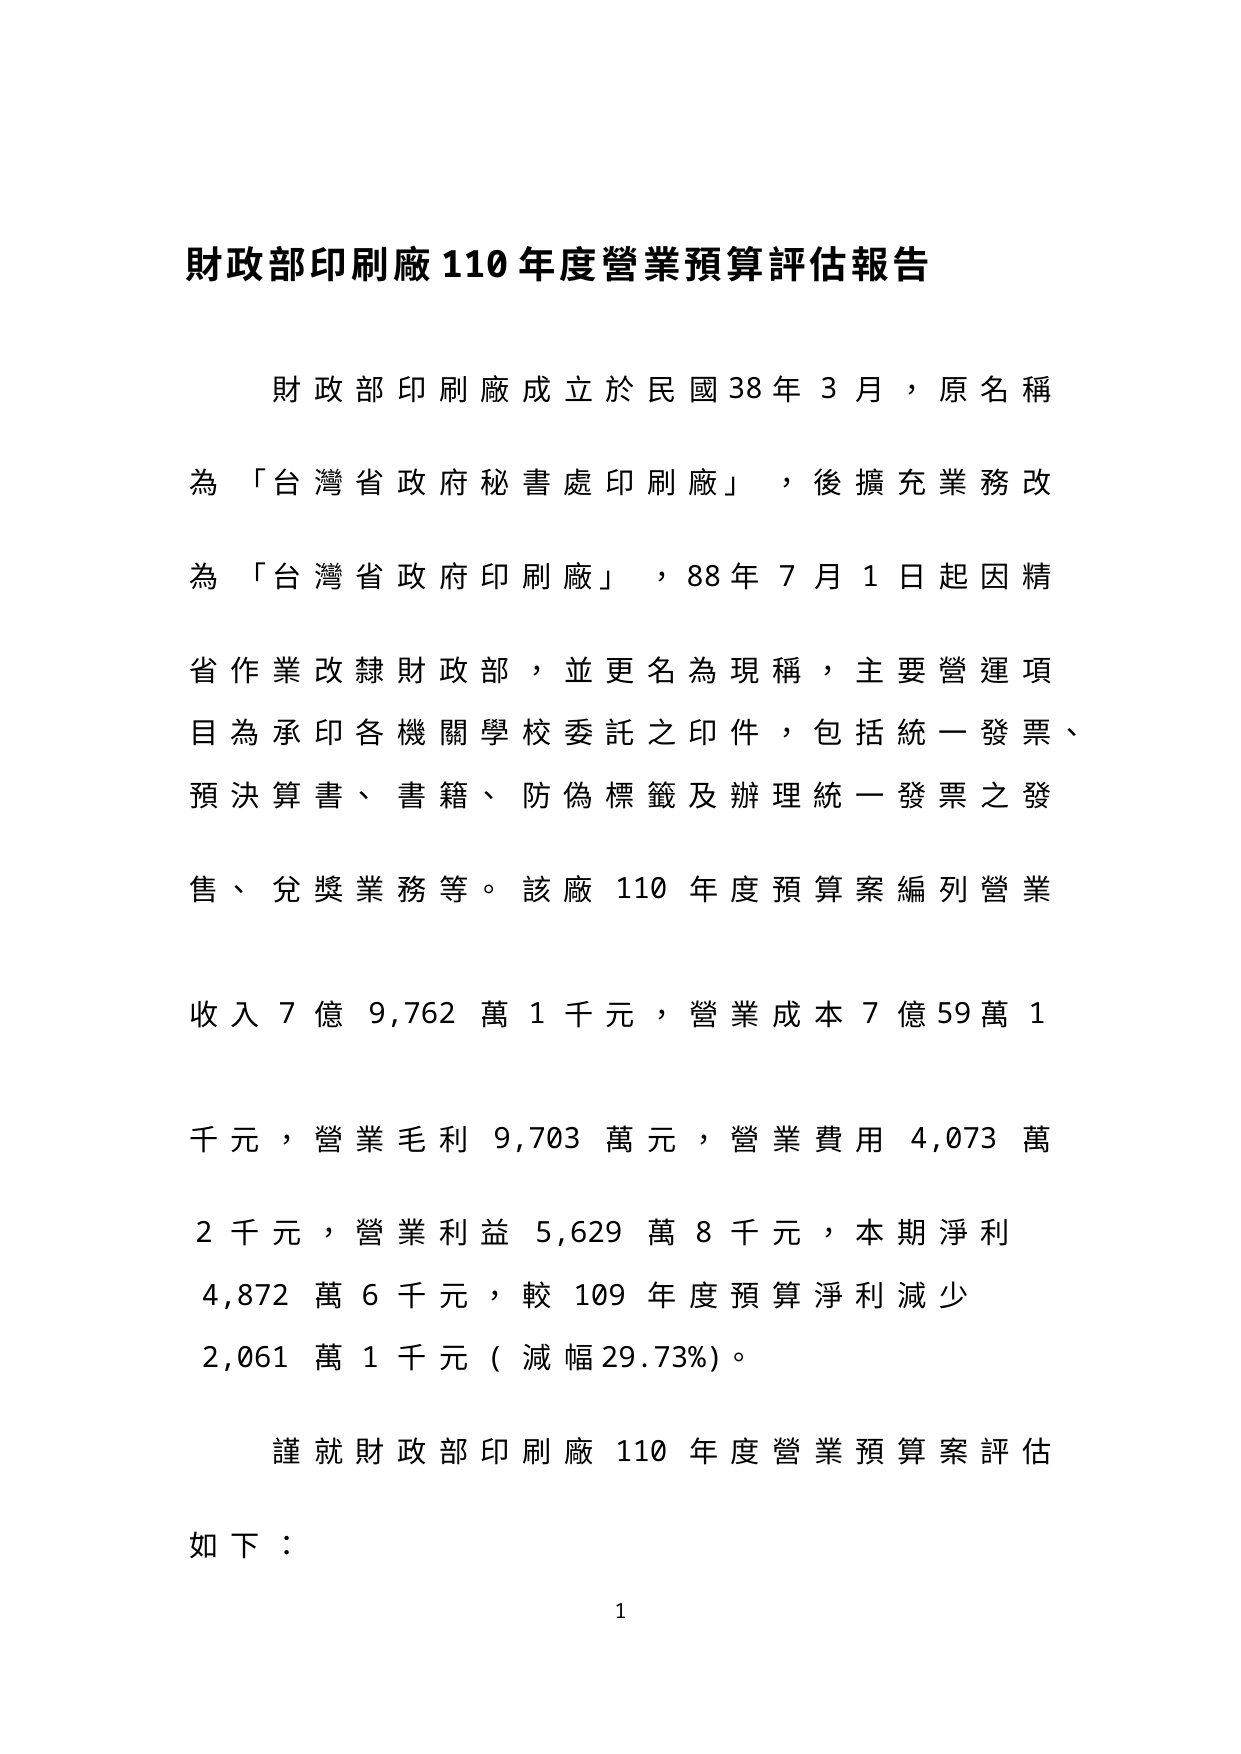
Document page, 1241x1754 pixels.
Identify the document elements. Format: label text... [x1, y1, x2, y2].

text 財政部印刷廠成立於民國38年3月，原名稱為「台灣省政府秘書處印刷廠」，後擴充業務改為「台灣省政府印刷廠」，88年7月1日起因精省作業改隸財政部，並更名為現稱，主要營運項目為承印各機關學校委託之印件，包括統一發票、預決算書、書籍、防偽標籤及辦理統一發票之發售、兌獎業務等。該廠110年度預算案編列營業收入7億9,762萬1千元，營業成本7億59萬1千元，營業毛利9,703萬元，營業費用4,073萬2千元，營業利益5,629萬8千元，本期淨利4,872萬6千元，較109年度預算淨利減少2,061萬1千元(減幅29.73%)。 [183, 314, 1058, 1377]
text 謹就財政部印刷廠110年度營業預算案評估如下： [183, 1377, 1058, 1564]
text 財政部印刷廠110年度營業預算評估報告 [183, 189, 1058, 314]
